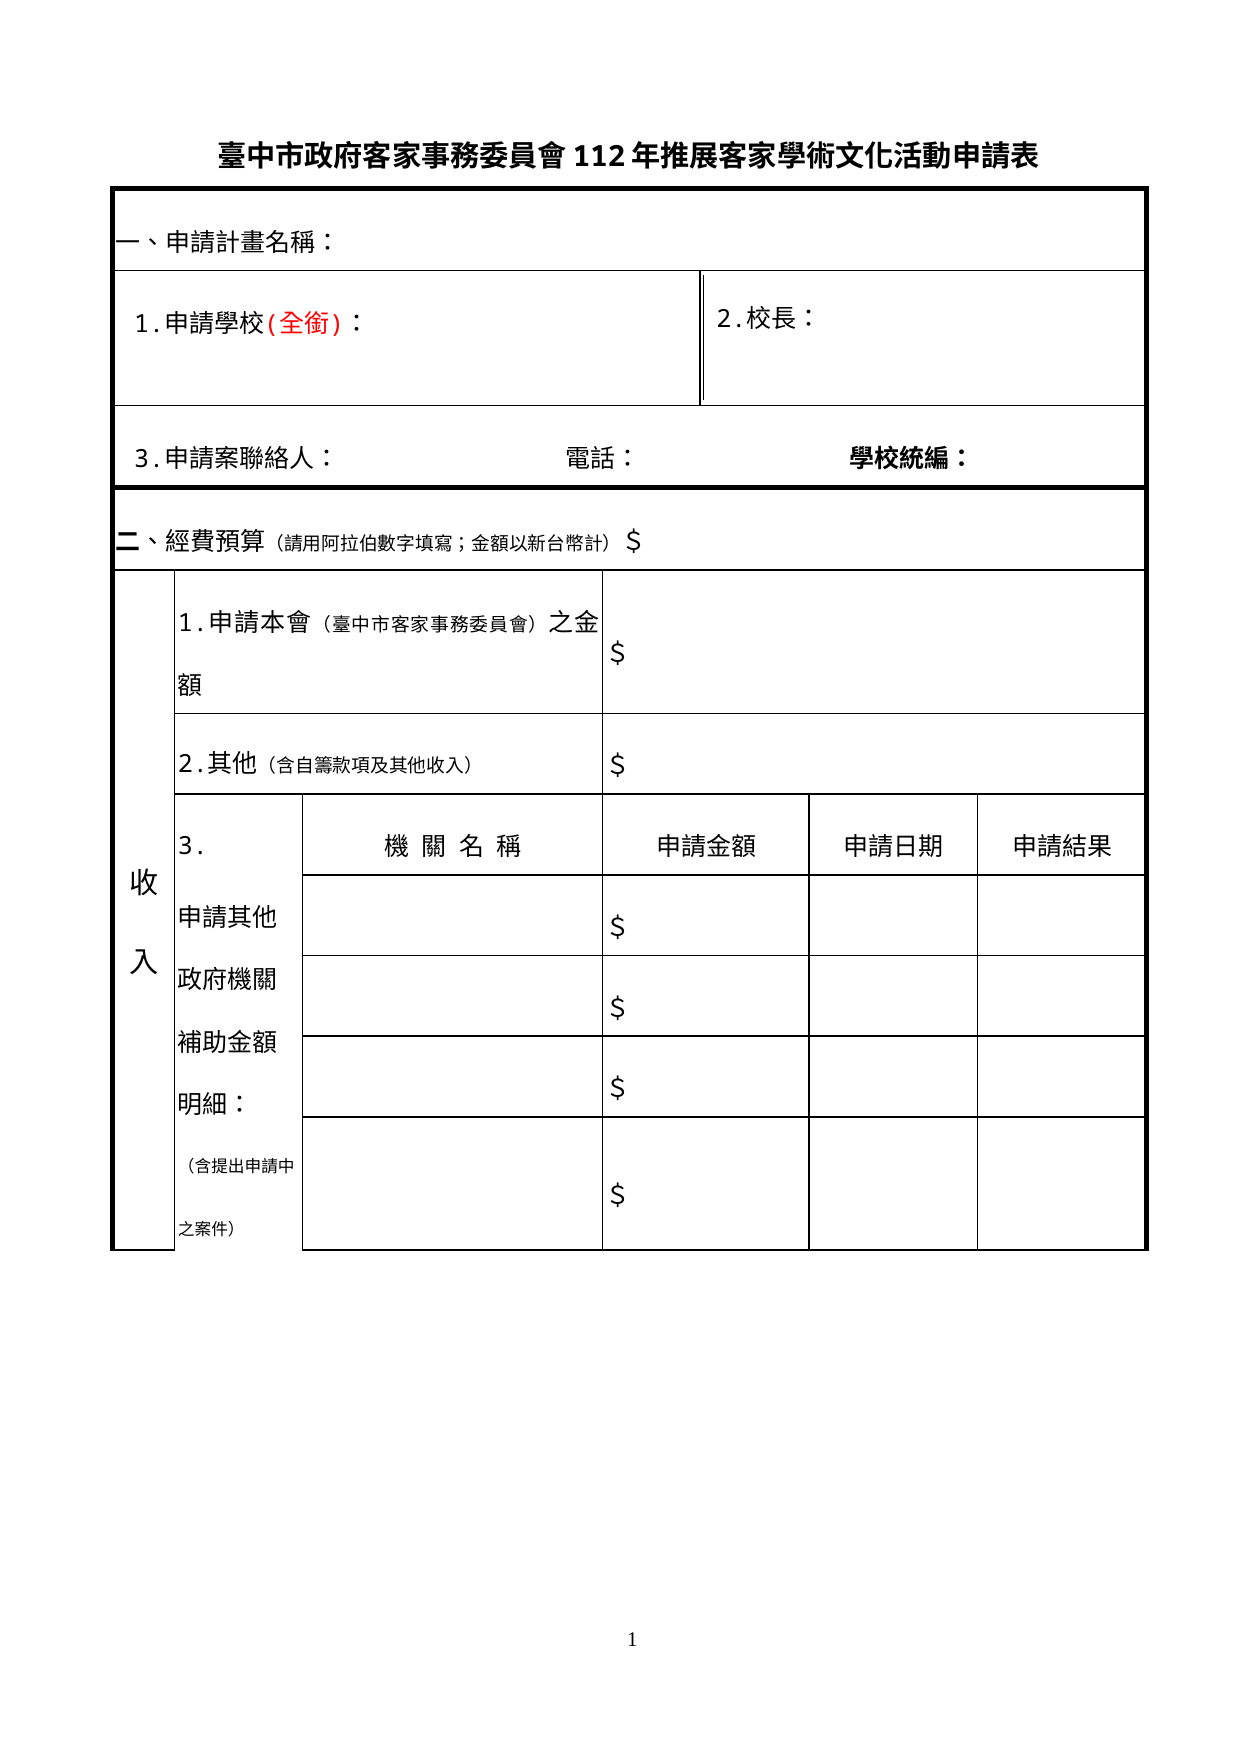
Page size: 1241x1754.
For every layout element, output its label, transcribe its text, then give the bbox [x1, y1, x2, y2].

table_cell 2.校長： [701, 271, 1144, 404]
table_cell ＄ [603, 956, 808, 1035]
table_cell 1.申請本會（臺中市客家事務委員會）之金額 [175, 571, 602, 712]
table_cell 學校統編： [846, 406, 1144, 485]
table_cell 二、經費預算（請用阿拉伯數字填寫；金額以新台幣計）＄ [115, 490, 1144, 569]
table_cell [810, 1037, 977, 1116]
table_header 一、申請計畫名稱： [115, 191, 1144, 270]
table_cell [978, 876, 1144, 954]
table_cell 機 關 名 稱 [303, 795, 602, 874]
table_cell 1.申請學校(全銜)： [115, 271, 699, 404]
table_cell ＄ [603, 1037, 808, 1116]
table_cell ＄ [603, 876, 808, 954]
table_cell 2.其他（含自籌款項及其他收入） [175, 714, 602, 793]
text 臺中市政府客家事務委員會112年推展客家學術文化活動申請表 [112, 63, 1144, 174]
table_cell [303, 876, 602, 954]
table_cell [810, 876, 977, 954]
table_cell ＄ [603, 1118, 808, 1249]
table_cell [978, 956, 1144, 1035]
table_cell [978, 1118, 1144, 1249]
table_cell 3.申請案聯絡人： [115, 406, 562, 485]
table_cell ＄ [603, 714, 1144, 793]
table_cell 收 入 [115, 571, 174, 1249]
table_cell 申請日期 [810, 795, 977, 874]
table_cell 電話： [562, 406, 846, 485]
table_cell 3. 申請其他政府機關補助金額明細： （含提出申請中之案件） [175, 795, 302, 1249]
table_cell ＄ [603, 571, 1144, 712]
table_cell [303, 1037, 602, 1116]
table_cell [303, 956, 602, 1035]
table_cell 申請結果 [978, 795, 1144, 874]
table_cell [978, 1037, 1144, 1116]
table_cell [303, 1118, 602, 1249]
table_cell 申請金額 [603, 795, 808, 874]
table_cell [810, 1118, 977, 1249]
table_cell [810, 956, 977, 1035]
